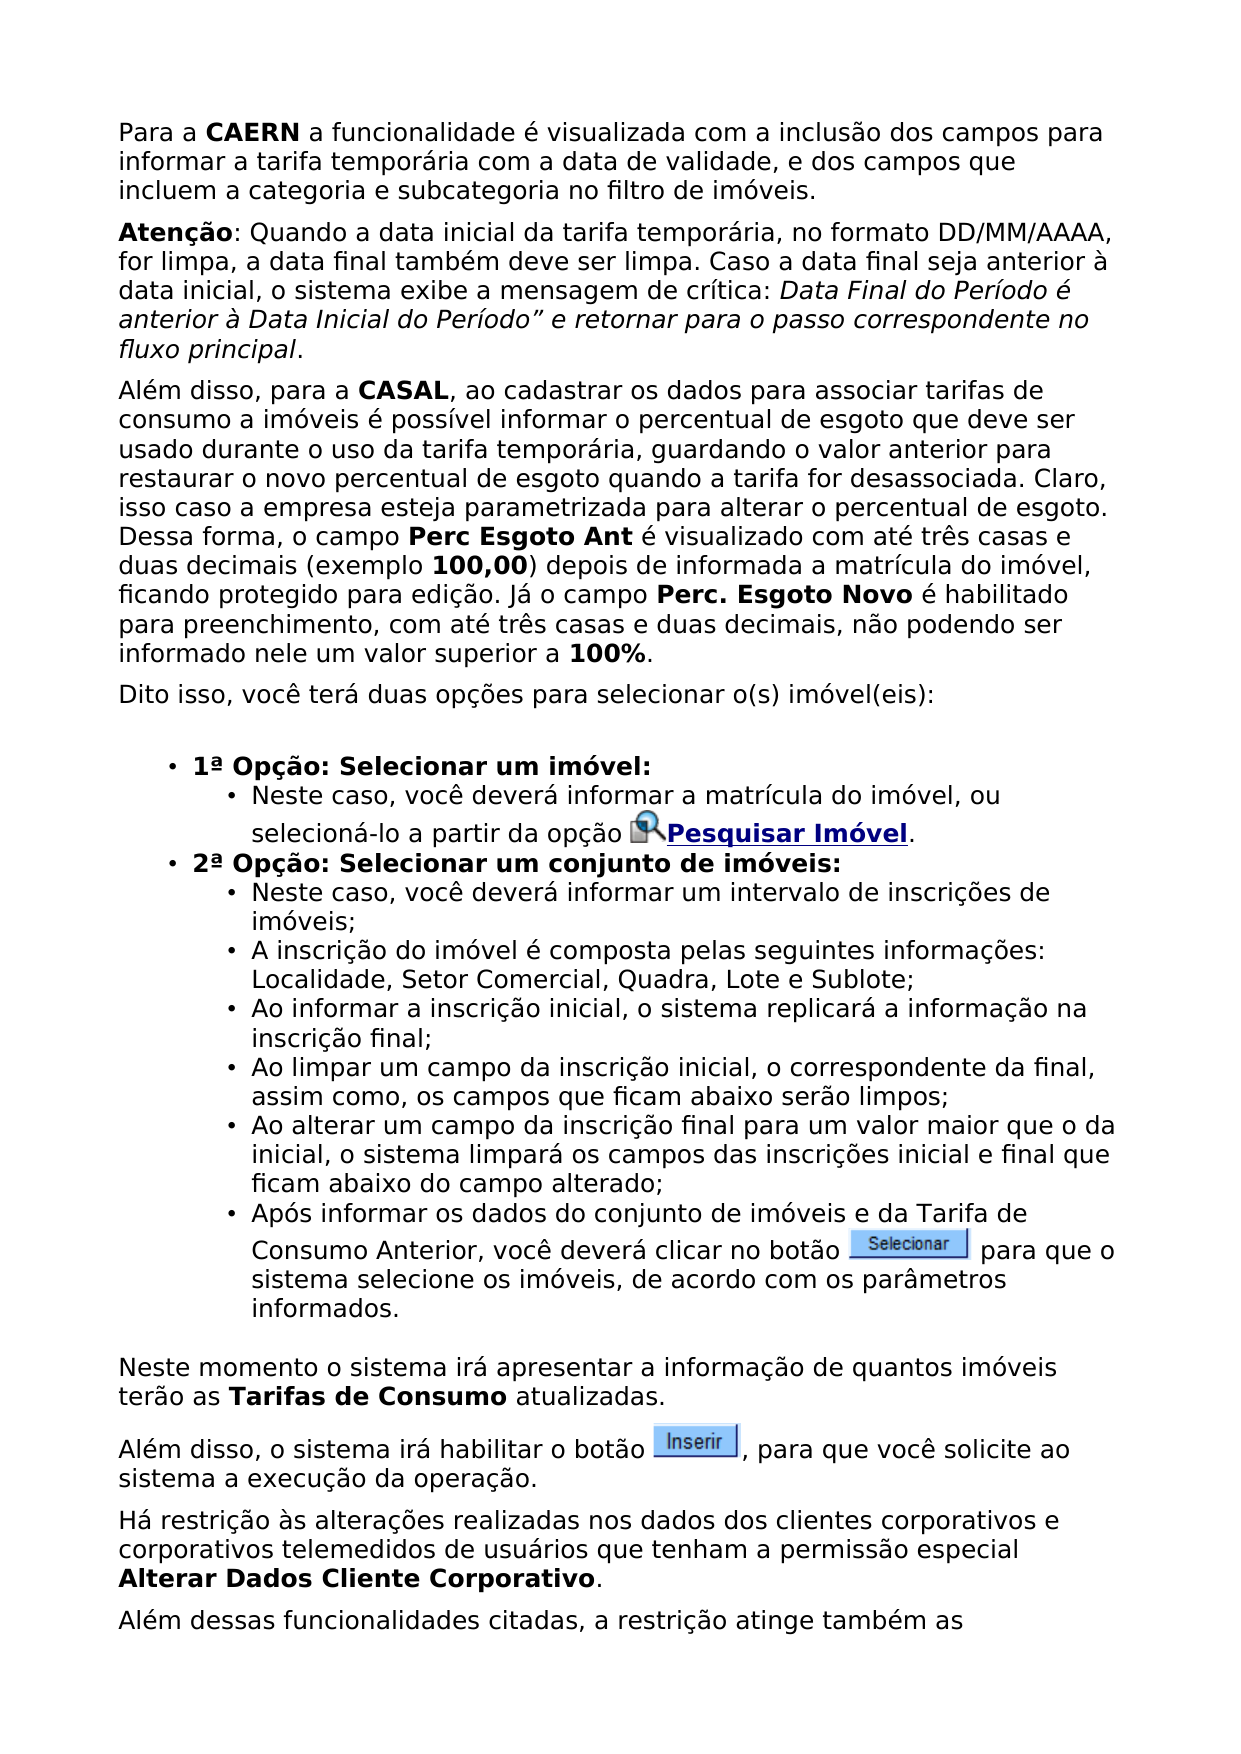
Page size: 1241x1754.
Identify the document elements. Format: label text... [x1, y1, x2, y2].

text Além dessas funcionalidades citadas, a restrição atinge também as [118, 1606, 1122, 1635]
picture [630, 810, 667, 843]
text Para a CAERN a funcionalidade é visualizada com a inclusão dos campos para informar a tarifa temporária com a data de validade, e dos campos que incluem a categoria e subcategoria no filtro de imóveis. [118, 118, 1122, 206]
picture [848, 1228, 973, 1260]
list Ao limpar um campo da inscrição inicial, o correspondente da final, assim como, os campos que ficam abaixo serão limpos; [236, 1053, 1122, 1111]
list Neste caso, você deverá informar um intervalo de inscrições de imóveis; [236, 878, 1122, 936]
list Após informar os dados do conjunto de imóveis e da Tarifa de Consumo Anterior, você deverá clicar no botão para que o sistema selecione os imóveis, de acordo com os parâmetros informados. [236, 1199, 1122, 1323]
list Ao alterar um campo da inscrição final para um valor maior que o da inicial, o sistema limpará os campos das inscrições inicial e final que ficam abaixo do campo alterado; [236, 1111, 1122, 1199]
list A inscrição do imóvel é composta pelas seguintes informações: Localidade, Setor Comercial, Quadra, Lote e Sublote; [236, 936, 1122, 995]
text Além disso, o sistema irá habilitar o botão , para que você solicite ao sistema a execução da operação. [118, 1424, 1122, 1493]
text Dito isso, você terá duas opções para selecionar o(s) imóvel(eis): [118, 681, 1122, 710]
picture [653, 1423, 741, 1459]
text Há restrição às alterações realizadas nos dados dos clientes corporativos e corporativos telemedidos de usuários que tenham a permissão especial Alterar Dados Cliente Corporativo. [118, 1506, 1122, 1593]
text Além disso, para a CASAL, ao cadastrar os dados para associar tarifas de consumo a imóveis é possível informar o percentual de esgoto que deve ser usado durante o uso da tarifa temporária, guardando o valor anterior para restaurar o novo percentual de esgoto quando a tarifa for desassociada. Claro, isso caso a empresa esteja parametrizada para alterar o percentual de esgoto. Dessa forma, o campo Perc Esgoto Ant é visualizado com até três casas e duas decimais (exemplo 100,00) depois de informada a matrícula do imóvel, ficando protegido para edição. Já o campo Perc. Esgoto Novo é habilitado para preenchimento, com até três casas e duas decimais, não podendo ser informado nele um valor superior a 100%. [118, 376, 1122, 668]
text Neste momento o sistema irá apresentar a informação de quantos imóveis terão as Tarifas de Consumo atualizadas. [118, 1353, 1122, 1411]
list Ao informar a inscrição inicial, o sistema replicará a informação na inscrição final; [236, 995, 1122, 1053]
list 1ª Opção: Selecionar um imóvel: [177, 752, 1122, 781]
list Neste caso, você deverá informar a matrícula do imóvel, ou selecioná-lo a partir da opção Pesquisar Imóvel. [236, 781, 1122, 849]
text Atenção: Quando a data inicial da tarifa temporária, no formato DD/MM/AAAA, for limpa, a data final também deve ser limpa. Caso a data final seja anterior à data inicial, o sistema exibe a mensagem de crítica: Data Final do Período é anterior à Data Inicial do Período” e retornar para o passo correspondente no fluxo principal. [118, 218, 1122, 364]
list 2ª Opção: Selecionar um conjunto de imóveis: [177, 849, 1122, 878]
